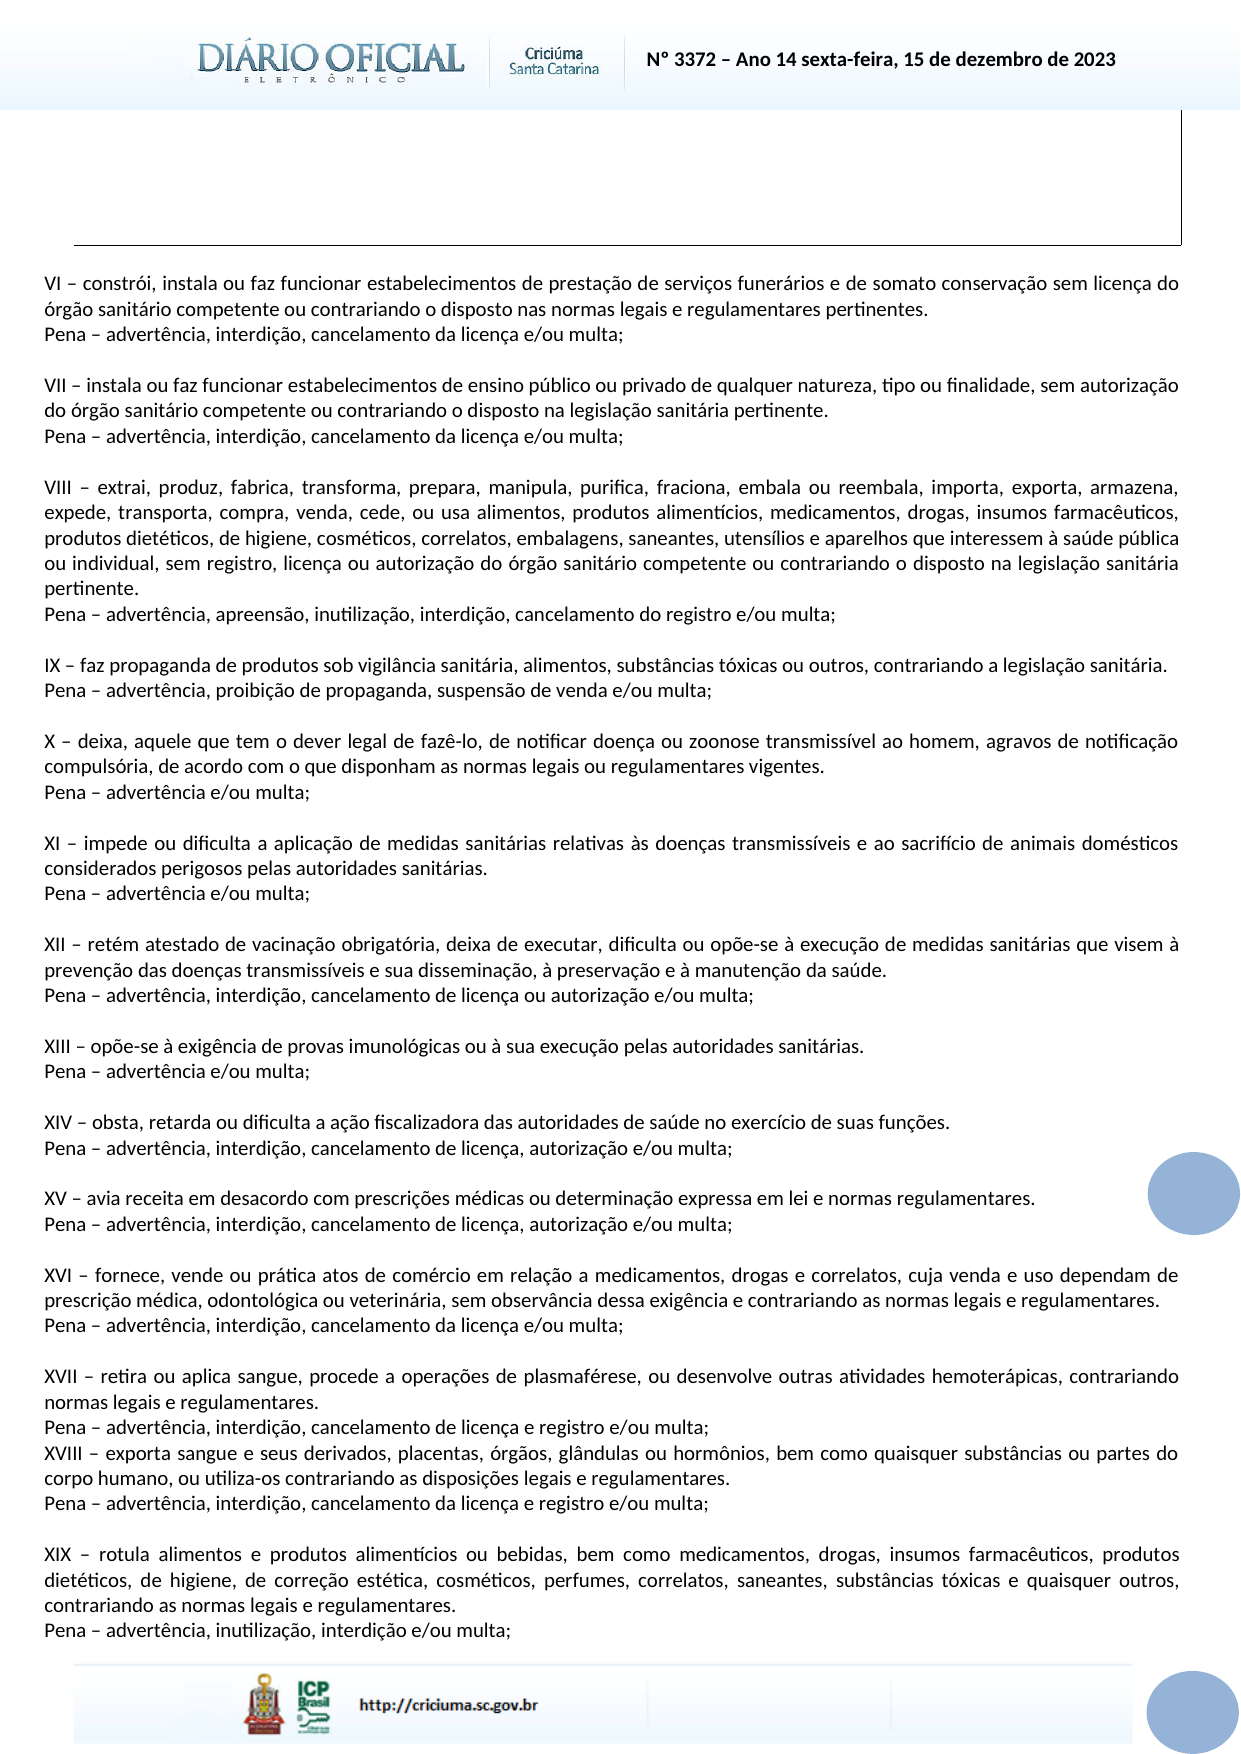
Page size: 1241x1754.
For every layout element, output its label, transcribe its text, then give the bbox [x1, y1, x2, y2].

text Pena – advertência, interdição, cancelamento de licença ou autorização e/ou multa; [44, 982, 1181, 1008]
text Pena – advertência, interdição, cancelamento da licença e/ou multa; [44, 1313, 1181, 1338]
text Pena – advertência, interdição, cancelamento da licença e/ou multa; [44, 423, 1181, 448]
text XI – impede ou dificulta a aplicação de medidas sanitárias relativas às doenças transmissíveis e ao sacrifício de animais domésticos considerados perigosos pelas autoridades sanitárias. [44, 830, 1181, 881]
text XIX – rotula alimentos e produtos alimentícios ou bebidas, bem como medicamentos, drogas, insumos farmacêuticos, produtos dietéticos, de higiene, de correção estética, cosméticos, perfumes, correlatos, saneantes, substâncias tóxicas e quaisquer outros, contrariando as normas legais e regulamentares. [44, 1541, 1181, 1618]
text Pena – advertência, interdição, cancelamento da licença e registro e/ou multa; [44, 1491, 1181, 1516]
text Pena – advertência e/ou multa; [44, 1058, 1181, 1084]
text Pena – advertência, proibição de propaganda, suspensão de venda e/ou multa; [44, 677, 1181, 703]
text XVII – retira ou aplica sangue, procede a operações de plasmaférese, ou desenvolve outras atividades hemoterápicas, contrariando normas legais e regulamentares. [44, 1363, 1181, 1414]
text XVIII – exporta sangue e seus derivados, placentas, órgãos, glândulas ou hormônios, bem como quaisquer substâncias ou partes do corpo humano, ou utiliza-os contrariando as disposições legais e regulamentares. [44, 1440, 1181, 1491]
text XII – retém atestado de vacinação obrigatória, deixa de executar, dificulta ou opõe-se à execução de medidas sanitárias que visem à prevenção das doenças transmissíveis e sua disseminação, à preservação e à manutenção da saúde. [44, 931, 1181, 982]
text Pena – advertência, interdição, cancelamento da licença e/ou multa; [44, 321, 1181, 347]
text Pena – advertência, interdição, cancelamento de licença, autorização e/ou multa; [44, 1211, 1181, 1236]
text VI – constrói, instala ou faz funcionar estabelecimentos de prestação de serviços funerários e de somato conservação sem licença do órgão sanitário competente ou contrariando o disposto nas normas legais e regulamentares pertinentes. [44, 271, 1181, 321]
text Pena – advertência, interdição, cancelamento de licença e registro e/ou multa; [44, 1414, 1181, 1440]
text Pena – advertência, inutilização, interdição e/ou multa; [44, 1618, 1181, 1643]
text XV – avia receita em desacordo com prescrições médicas ou determinação expressa em lei e normas regulamentares. [44, 1186, 1151, 1211]
text IX – faz propaganda de produtos sob vigilância sanitária, alimentos, substâncias tóxicas ou outros, contrariando a legislação sanitária. [44, 652, 1181, 677]
text Pena – advertência, apreensão, inutilização, interdição, cancelamento do registro e/ou multa; [44, 601, 1181, 626]
text Pena – advertência e/ou multa; [44, 881, 1181, 906]
text Pena – advertência, interdição, cancelamento de licença, autorização e/ou multa; [44, 1135, 1181, 1160]
text XIV – obsta, retarda ou dificulta a ação fiscalizadora das autoridades de saúde no exercício de suas funções. [44, 1109, 1181, 1135]
text VII – instala ou faz funcionar estabelecimentos de ensino público ou privado de qualquer natureza, tipo ou finalidade, sem autorização do órgão sanitário competente ou contrariando o disposto na legislação sanitária pertinente. [44, 372, 1181, 423]
text X – deixa, aquele que tem o dever legal de fazê-lo, de notificar doença ou zoonose transmissível ao homem, agravos de notificação compulsória, de acordo com o que disponham as normas legais ou regulamentares vigentes. [44, 728, 1181, 779]
text Pena – advertência e/ou multa; [44, 779, 1181, 804]
text XVI – fornece, vende ou prática atos de comércio em relação a medicamentos, drogas e correlatos, cuja venda e uso dependam de prescrição médica, odontológica ou veterinária, sem observância dessa exigência e contrariando as normas legais e regulamentares. [44, 1262, 1181, 1313]
text VIII – extrai, produz, fabrica, transforma, prepara, manipula, purifica, fraciona, embala ou reembala, importa, exporta, armazena, expede, transporta, compra, venda, cede, ou usa alimentos, produtos alimentícios, medicamentos, drogas, insumos farmacêuticos, produtos dietéticos, de higiene, cosméticos, correlatos, embalagens, saneantes, utensílios e aparelhos que interessem à saúde pública ou individual, sem registro, licença ou autorização do órgão sanitário competente ou contrariando o disposto na legislação sanitária pertinente. [44, 474, 1181, 601]
text XIII – opõe-se à exigência de provas imunológicas ou à sua execução pelas autoridades sanitárias. [44, 1033, 1181, 1058]
